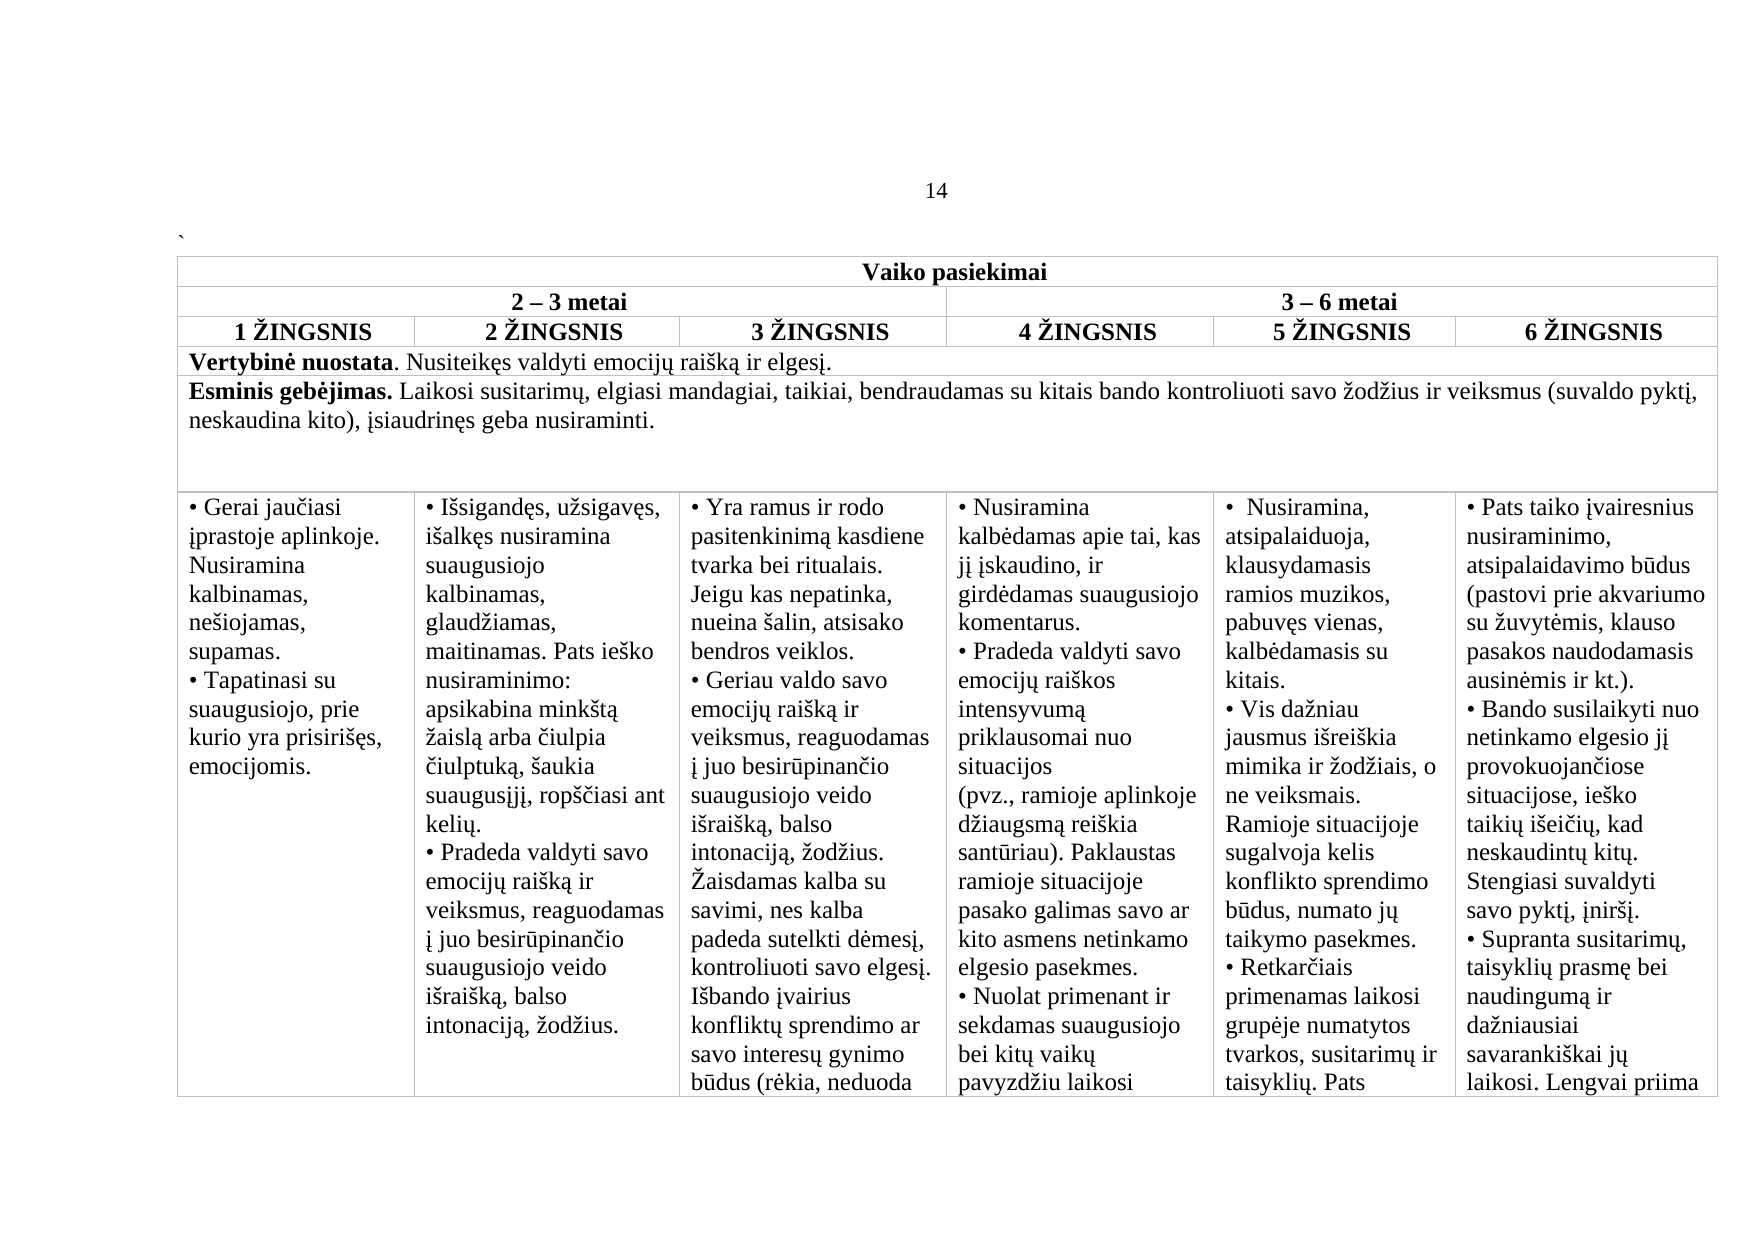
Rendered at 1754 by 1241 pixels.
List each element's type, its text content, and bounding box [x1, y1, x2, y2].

table_cell • Nusiramina kalbėdamas apie tai, kas jį įskaudino, ir girdėdamas suaugusiojo komentarus. • Pradeda valdyti savo emocijų raiškos intensyvumą priklausomai nuo situacijos (pvz., ramioje aplinkoje džiaugsmą reiškia santūriau). Paklaustas ramioje situacijoje pasako galimas savo ar kito asmens netinkamo elgesio pasekmes. • Nuolat primenant ir sekdamas suaugusiojo bei kitų vaikų pavyzdžiu laikosi [947, 493, 1213, 1096]
table_cell 1 ŽINGSNIS [178, 317, 414, 346]
table_cell 5 ŽINGSNIS [1214, 317, 1455, 346]
table_cell • Išsigandęs, užsigavęs, išalkęs nusiramina suaugusiojo kalbinamas, glaudžiamas, maitinamas. Pats ieško nusiraminimo: apsikabina minkštą žaislą arba čiulpia čiulptuką, šaukia suaugusįjį, ropščiasi ant kelių. • Pradeda valdyti savo emocijų raišką ir veiksmus, reaguodamas į juo besirūpinančio suaugusiojo veido išraišką, balso intonaciją, žodžius. [415, 493, 679, 1096]
table_cell 4 ŽINGSNIS [947, 317, 1213, 346]
table_cell 3 ŽINGSNIS [680, 317, 946, 346]
table_cell • Gerai jaučiasi įprastoje aplinkoje. Nusiramina kalbinamas, nešiojamas, supamas. • Tapatinasi su suaugusiojo, prie kurio yra prisirišęs, emocijomis. [178, 493, 414, 1096]
table_cell • Yra ramus ir rodo pasitenkinimą kasdiene tvarka bei ritualais. Jeigu kas nepatinka, nueina šalin, atsisako bendros veiklos. • Geriau valdo savo emocijų raišką ir veiksmus, reaguodamas į juo besirūpinančio suaugusiojo veido išraišką, balso intonaciją, žodžius. Žaisdamas kalba su savimi, nes kalba padeda sutelkti dėmesį, kontroliuoti savo elgesį. Išbando įvairius konfliktų sprendimo ar savo interesų gynimo būdus (rėkia, neduoda [680, 493, 946, 1096]
table_cell • Nusiramina, atsipalaiduoja, klausydamasis ramios muzikos, pabuvęs vienas, kalbėdamasis su kitais. • Vis dažniau jausmus išreiškia mimika ir žodžiais, o ne veiksmais. Ramioje situacijoje sugalvoja kelis konflikto sprendimo būdus, numato jų taikymo pasekmes. • Retkarčiais primenamas laikosi grupėje numatytos tvarkos, susitarimų ir taisyklių. Pats [1214, 493, 1455, 1096]
table_cell 3 – 6 metai [947, 287, 1717, 316]
table_cell • Pats taiko įvairesnius nusiraminimo, atsipalaidavimo būdus (pastovi prie akvariumo su žuvytėmis, klauso pasakos naudodamasis ausinėmis ir kt.). • Bando susilaikyti nuo netinkamo elgesio jį provokuojančiose situacijose, ieško taikių išeičių, kad neskaudintų kitų. Stengiasi suvaldyti savo pyktį, įniršį. • Supranta susitarimų, taisyklių prasmę bei naudingumą ir dažniausiai savarankiškai jų laikosi. Lengvai priima [1456, 493, 1717, 1096]
table_cell 2 – 3 metai [178, 287, 946, 316]
table_cell 6 ŽINGSNIS [1456, 317, 1717, 346]
table_cell Vertybinė nuostata. Nusiteikęs valdyti emocijų raišką ir elgesį. [178, 347, 1717, 375]
table_cell 2 ŽINGSNIS [415, 317, 679, 346]
table_cell Esminis gebėjimas. Laikosi susitarimų, elgiasi mandagiai, taikiai, bendraudamas su kitais bando kontroliuoti savo žodžius ir veiksmus (suvaldo pyktį, neskaudina kito), įsiaudrinęs geba nusiraminti. [178, 376, 1717, 491]
table_header Vaiko pasiekimai [178, 257, 1717, 286]
